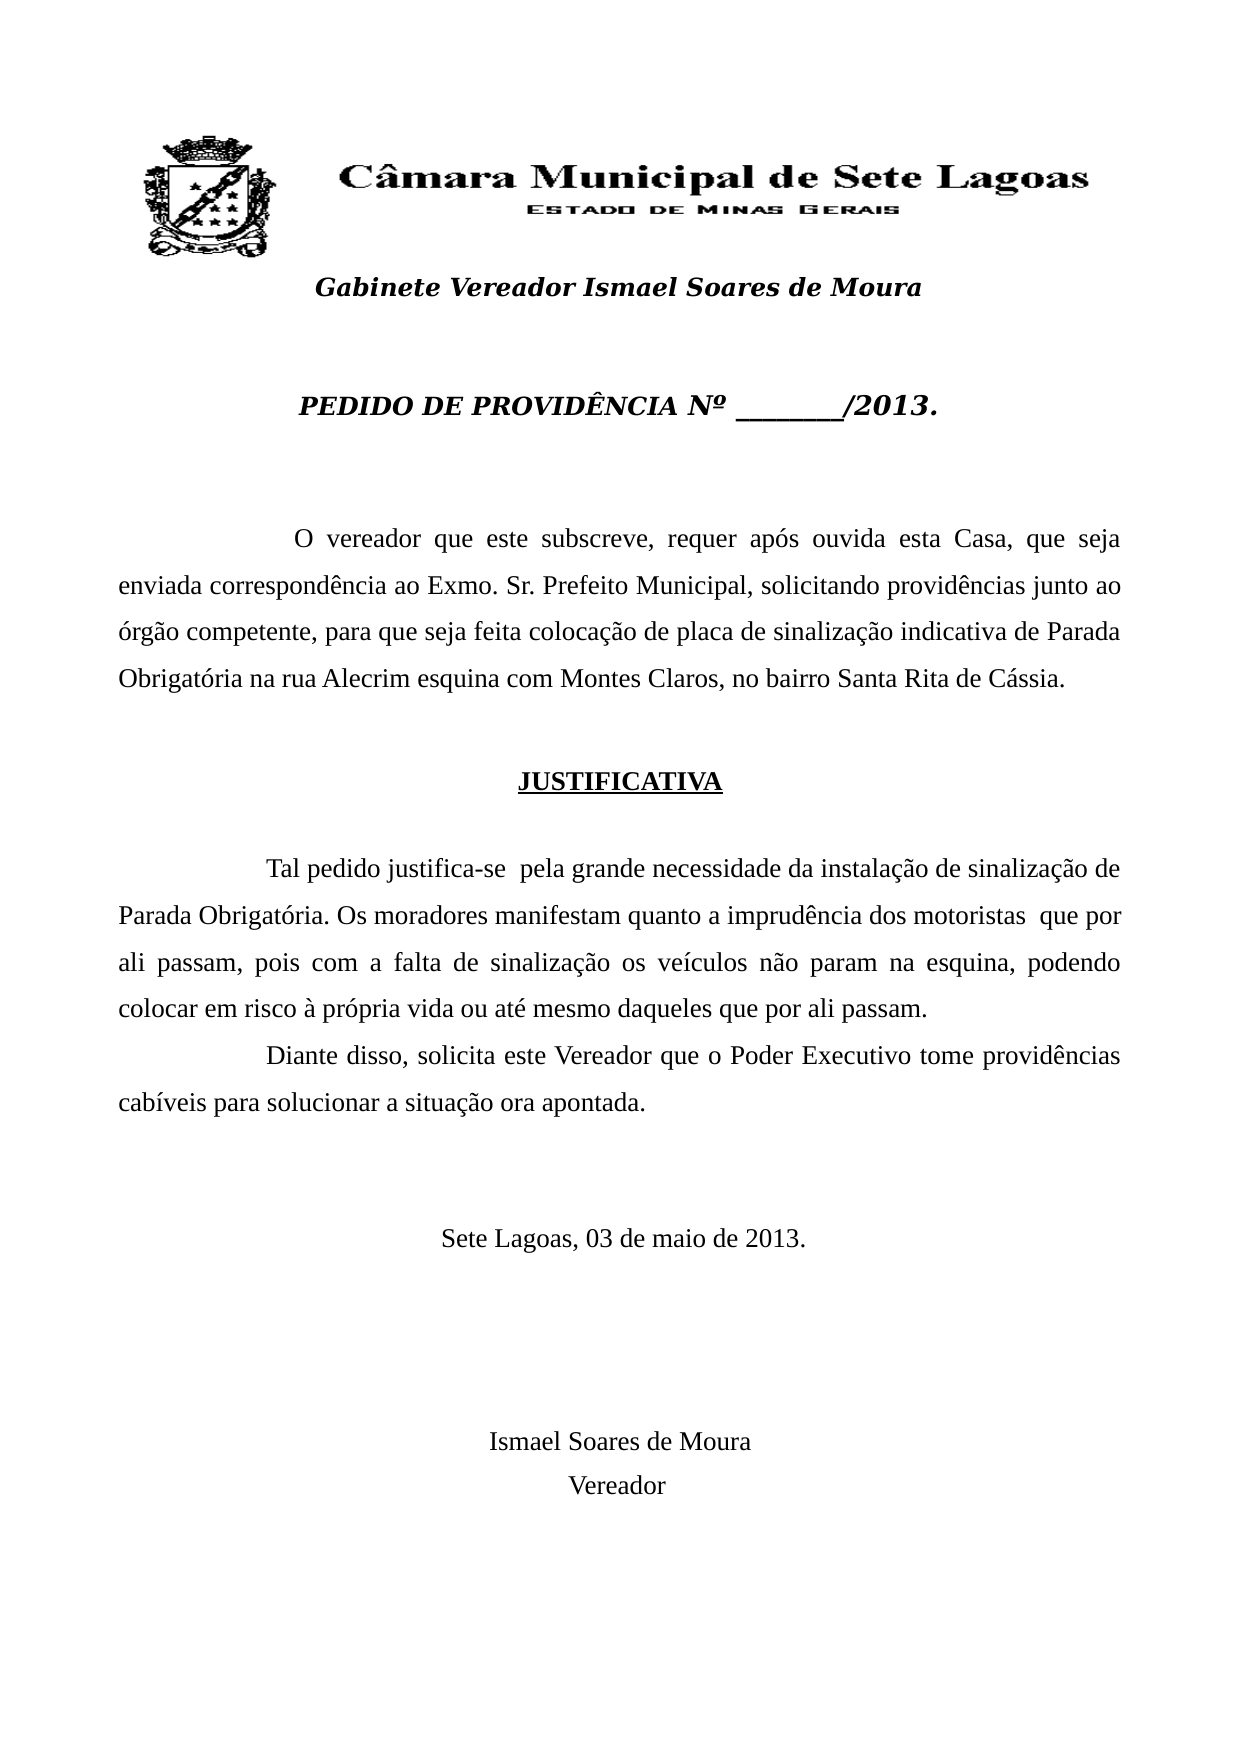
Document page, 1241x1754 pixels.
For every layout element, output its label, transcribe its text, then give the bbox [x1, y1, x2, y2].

text PEDIDO DE PROVIDÊNCIA Nº ________/2013. [118, 390, 1122, 422]
text Diante disso, solicita este Vereador que o Poder Executivo tome providências cabíveis para solucionar a situação ora apontada. [118, 1039, 1122, 1117]
picture [133, 125, 1106, 266]
text Sete Lagoas, 03 de maio de 2013. [118, 1223, 1122, 1254]
text Vereador [118, 1469, 1122, 1500]
text JUSTIFICATIVA [118, 765, 1122, 796]
text O vereador que este subscreve, requer após ouvida esta Casa, que seja enviada correspondência ao Exmo. Sr. Prefeito Municipal, solicitando providências junto ao órgão competente, para que seja feita colocação de placa de sinalização indicativa de Parada Obrigatória na rua Alecrim esquina com Montes Claros, no bairro Santa Rita de Cássia. [118, 522, 1122, 693]
text Ismael Soares de Moura [118, 1425, 1122, 1456]
text Gabinete Vereador Ismael Soares de Moura [118, 273, 1122, 302]
text Tal pedido justifica-se pela grande necessidade da instalação de sinalização de Parada Obrigatória. Os moradores manifestam quanto a imprudência dos motoristas que por ali passam, pois com a falta de sinalização os veículos não param na esquina, podendo colocar em risco à própria vida ou até mesmo daqueles que por ali passam. [118, 852, 1122, 1023]
